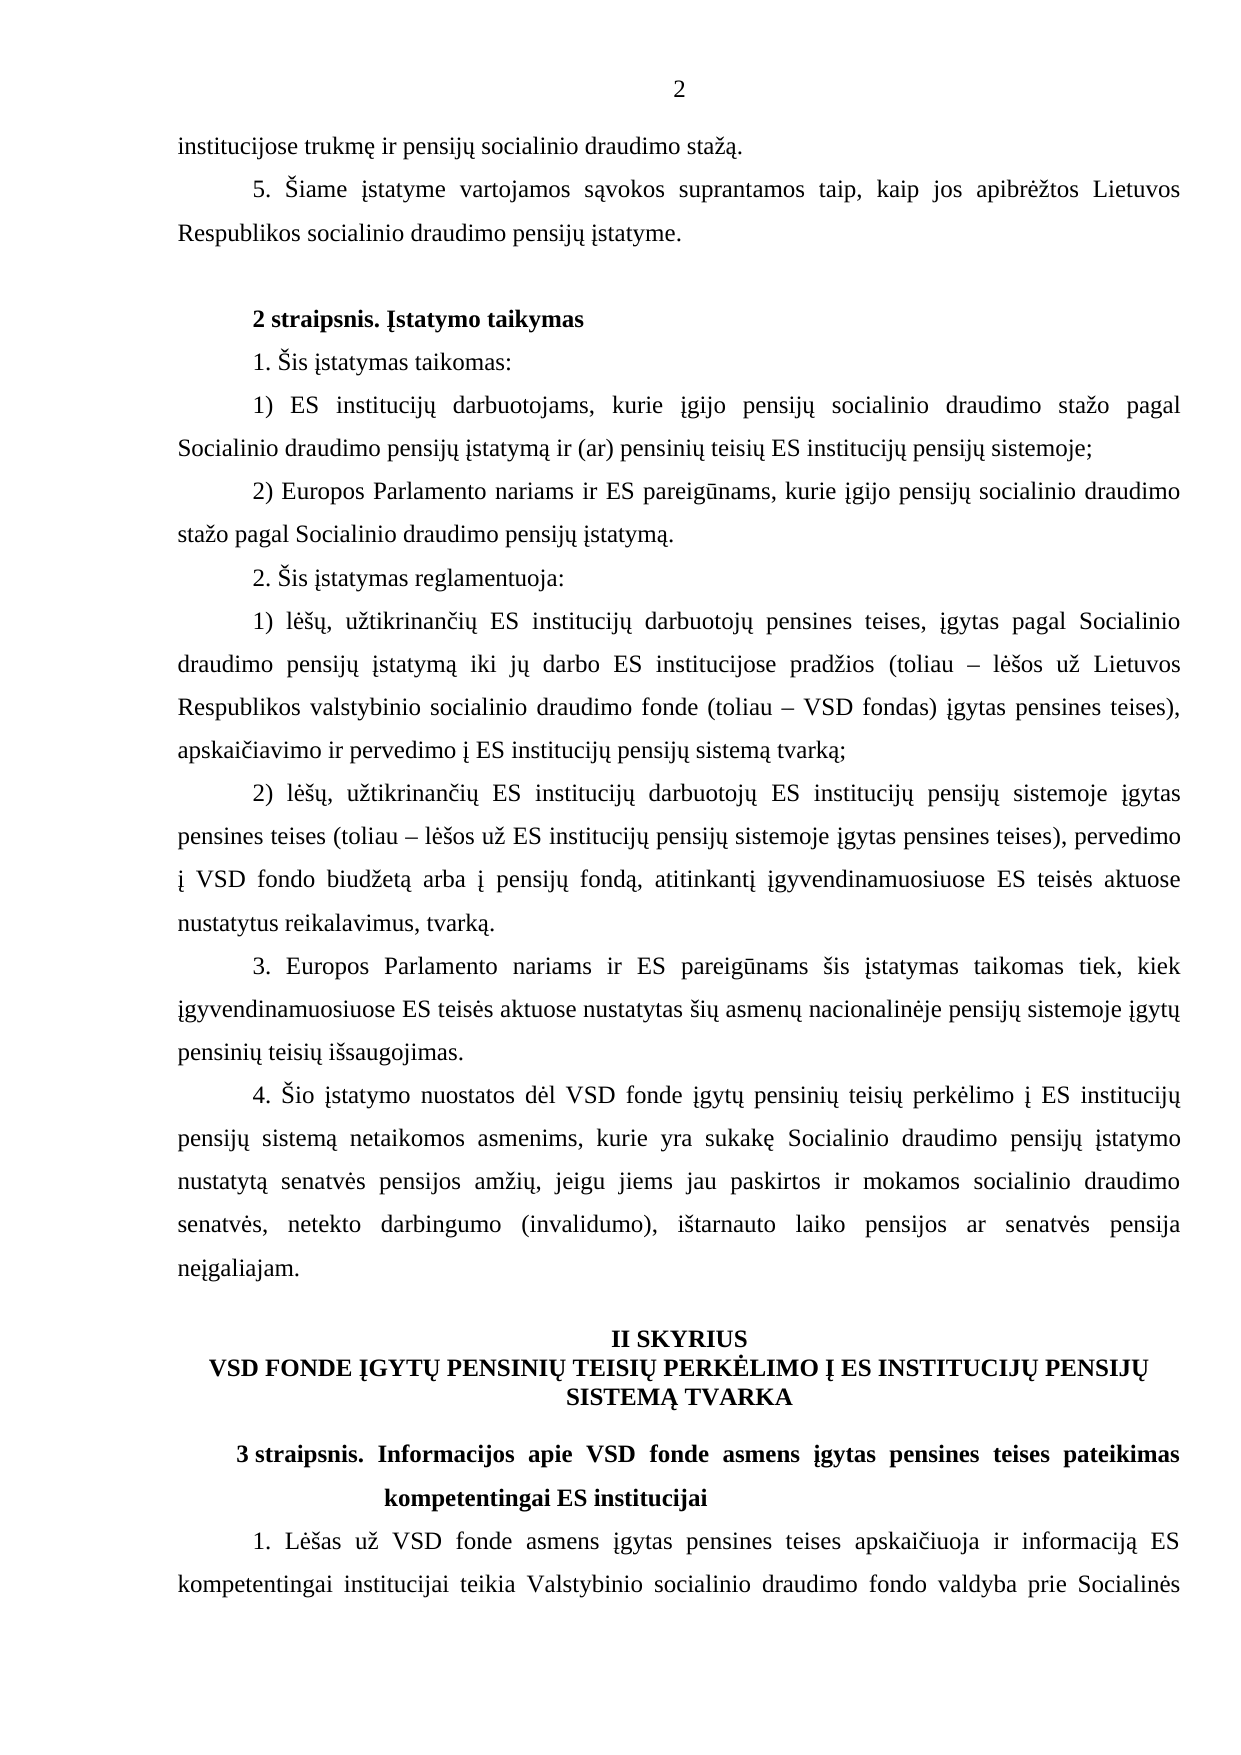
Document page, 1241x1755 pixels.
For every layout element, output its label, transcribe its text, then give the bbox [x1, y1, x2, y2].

text institucijose trukmę ir pensijų socialinio draudimo stažą. [177, 131, 1181, 160]
text 2 straipsnis. Įstatymo taikymas [177, 304, 1181, 333]
text 1) lėšų, užtikrinančių ES institucijų darbuotojų pensines teises, įgytas pagal Socialinio draudimo pensijų įstatymą iki jų darbo ES institucijose pradžios (toliau – lėšos už Lietuvos Respublikos valstybinio socialinio draudimo fonde (toliau – VSD fondas) įgytas pensines teises), apskaičiavimo ir pervedimo į ES institucijų pensijų sistemą tvarką; [177, 606, 1181, 764]
text 2) lėšų, užtikrinančių ES institucijų darbuotojų ES institucijų pensijų sistemoje įgytas pensines teises (toliau – lėšos už ES institucijų pensijų sistemoje įgytas pensines teises), pervedimo į VSD fondo biudžetą arba į pensijų fondą, atitinkantį įgyvendinamuosiuose ES teisės aktuose nustatytus reikalavimus, tvarką. [177, 778, 1181, 936]
text 2) Europos Parlamento nariams ir ES pareigūnams, kurie įgijo pensijų socialinio draudimo stažo pagal Socialinio draudimo pensijų įstatymą. [177, 476, 1181, 548]
text 1. Šis įstatymas taikomas: [177, 347, 1181, 376]
text 5. Šiame įstatyme vartojamos sąvokos suprantamos taip, kaip jos apibrėžtos Lietuvos Respublikos socialinio draudimo pensijų įstatyme. [177, 174, 1181, 246]
text 3. Europos Parlamento nariams ir ES pareigūnams šis įstatymas taikomas tiek, kiek įgyvendinamuosiuose ES teisės aktuose nustatytas šių asmenų nacionalinėje pensijų sistemoje įgytų pensinių teisių išsaugojimas. [177, 951, 1181, 1066]
text 2. Šis įstatymas reglamentuoja: [177, 563, 1181, 591]
text 1) ES institucijų darbuotojams, kurie įgijo pensijų socialinio draudimo stažo pagal Socialinio draudimo pensijų įstatymą ir (ar) pensinių teisių ES institucijų pensijų sistemoje; [177, 390, 1181, 462]
text 4. Šio įstatymo nuostatos dėl VSD fonde įgytų pensinių teisių perkėlimo į ES institucijų pensijų sistemą netaikomos asmenims, kurie yra sukakę Socialinio draudimo pensijų įstatymo nustatytą senatvės pensijos amžių, jeigu jiems jau paskirtos ir mokamos socialinio draudimo senatvės, netekto darbingumo (invalidumo), ištarnauto laiko pensijos ar senatvės pensija neįgaliajam. [177, 1080, 1181, 1281]
text II SKYRIUS [177, 1324, 1181, 1353]
text VSD FONDE ĮGYTŲ PENSINIŲ TEISIŲ PERKĖLIMO Į ES INSTITUCIJŲ PENSIJŲ SISTEMĄ TVARKA [177, 1353, 1181, 1411]
text 3 straipsnis. Informacijos apie VSD fonde asmens įgytas pensines teises pateikimas kompetentingai ES institucijai [236, 1439, 1181, 1511]
text 1. Lėšas už VSD fonde asmens įgytas pensines teises apskaičiuoja ir informaciją ES kompetentingai institucijai teikia Valstybinio socialinio draudimo fondo valdyba prie Socialinės [177, 1526, 1181, 1598]
